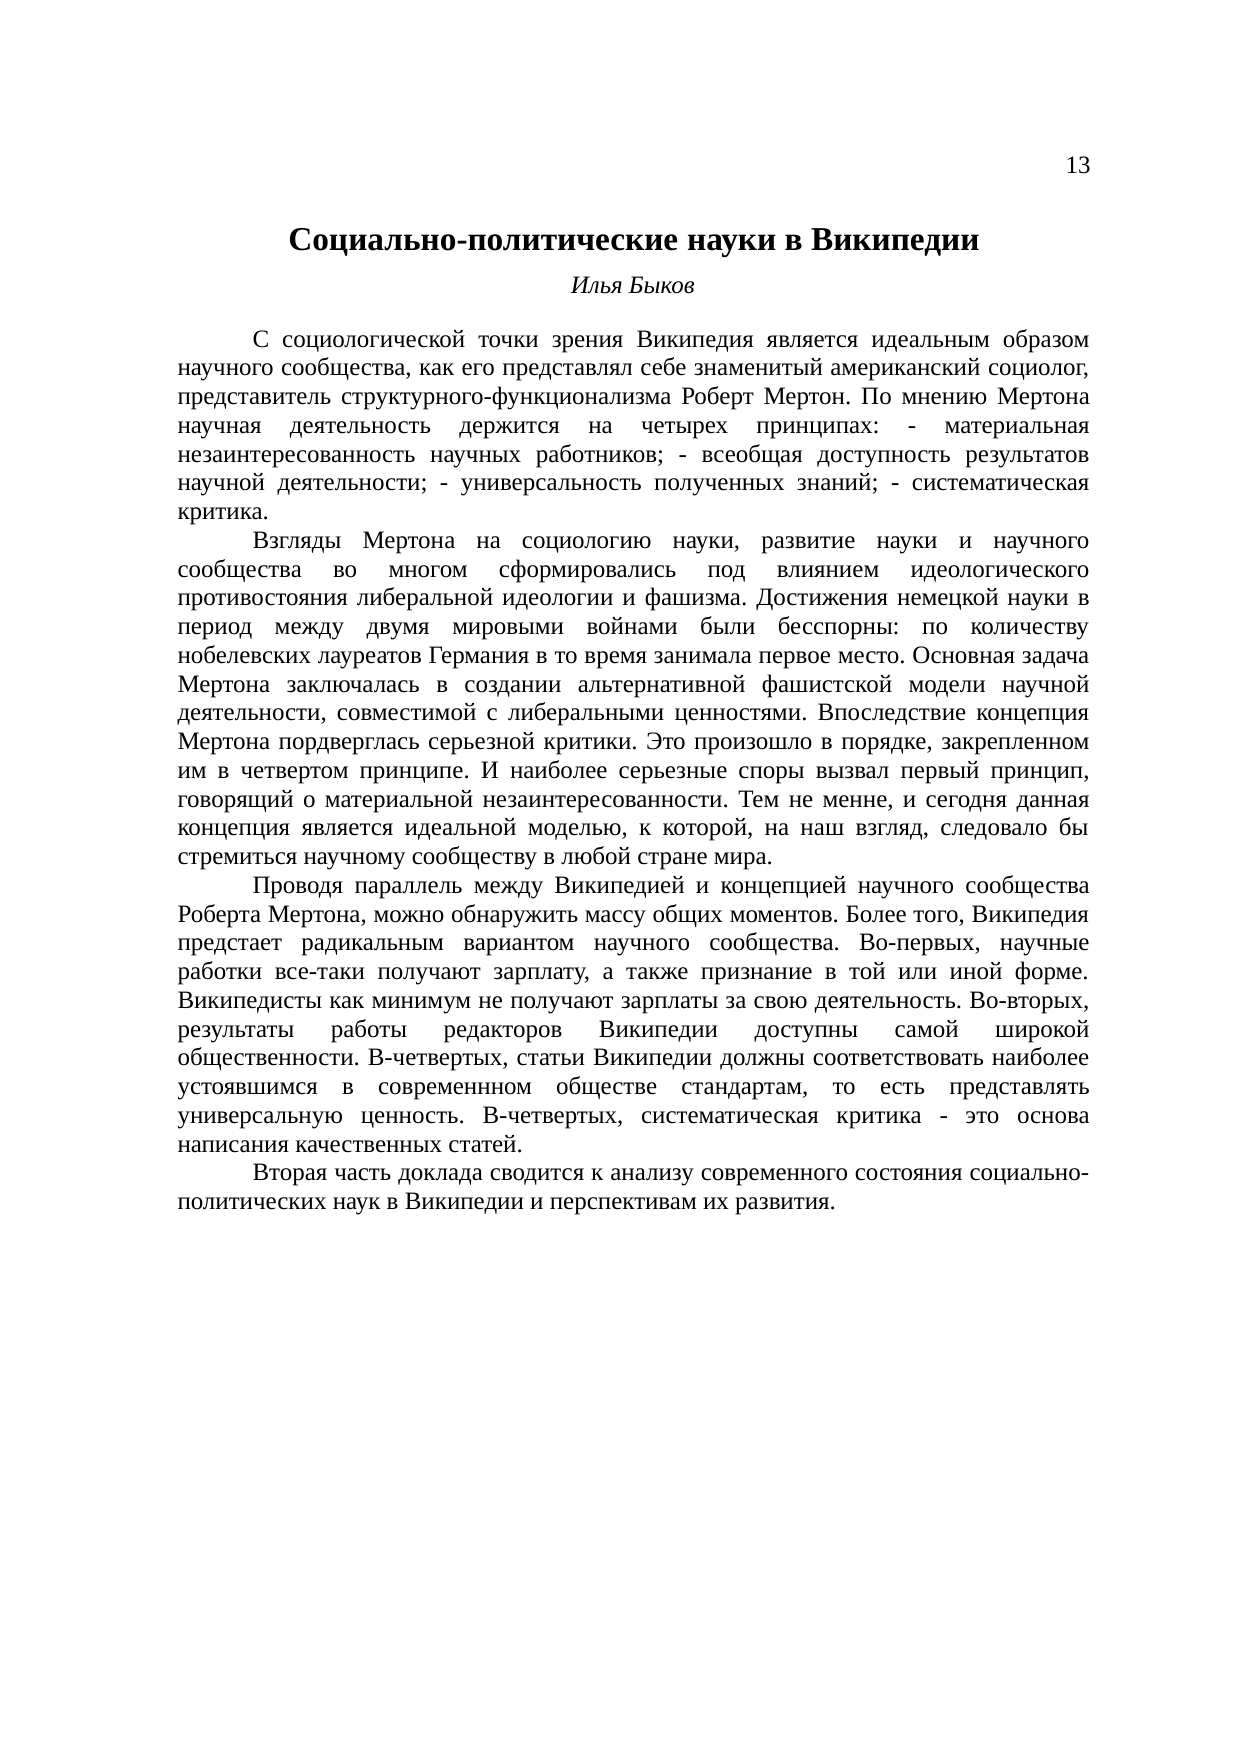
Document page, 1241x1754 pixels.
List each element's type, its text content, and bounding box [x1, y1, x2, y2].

text Илья Быков [177, 270, 1090, 299]
text С социологической точки зрения Википедия является идеальным образом научного сообщества, как его представлял себе знаменитый американский социолог, представитель структурного-функционализма Роберт Мертон. По мнению Мертона научная деятельность держится на четырех принципах: - материальная незаинтересованность научных работников; - всеобщая доступность результатов научной деятельности; - универсальность полученных знаний; - систематическая критика. [177, 324, 1090, 525]
text Вторая часть доклада сводится к анализу современного состояния социально-политических наук в Википедии и перспективам их развития. [177, 1157, 1090, 1215]
text Взгляды Мертона на социологию науки, развитие науки и научного сообщества во многом сформировались под влиянием идеологического противостояния либеральной идеологии и фашизма. Достижения немецкой науки в период между двумя мировыми войнами были бесспорны: по количеству нобелевских лауреатов Германия в то время занимала первое место. Основная задача Мертона заключалась в создании альтернативной фашистской модели научной деятельности, совместимой с либеральными ценностями. Впоследствие концепция Мертона пордверглась серьезной критики. Это произошло в порядке, закрепленном им в четвертом принципе. И наиболее серьезные споры вызвал первый принцип, говорящий о материальной незаинтересованности. Тем не менне, и сегодня данная концепция является идеальной моделью, к которой, на наш взгляд, следовало бы стремиться научному сообществу в любой стране мира. [177, 525, 1090, 870]
text Проводя параллель между Википедией и концепцией научного сообщества Роберта Мертона, можно обнаружить массу общих моментов. Более того, Википедия предстает радикальным вариантом научного сообщества. Во-первых, научные работки все-таки получают зарплату, а также признание в той или иной форме. Википедисты как минимум не получают зарплаты за свою деятельность. Во-вторых, результаты работы редакторов Википедии доступны самой широкой общественности. В-четвертых, статьи Википедии должны соответствовать наиболее устоявшимся в современнном обществе стандартам, то есть представлять универсальную ценность. В-четвертых, систематическая критика - это основа написания качественных статей. [177, 870, 1090, 1157]
subtitle Социально-политические науки в Википедии [177, 219, 1090, 258]
